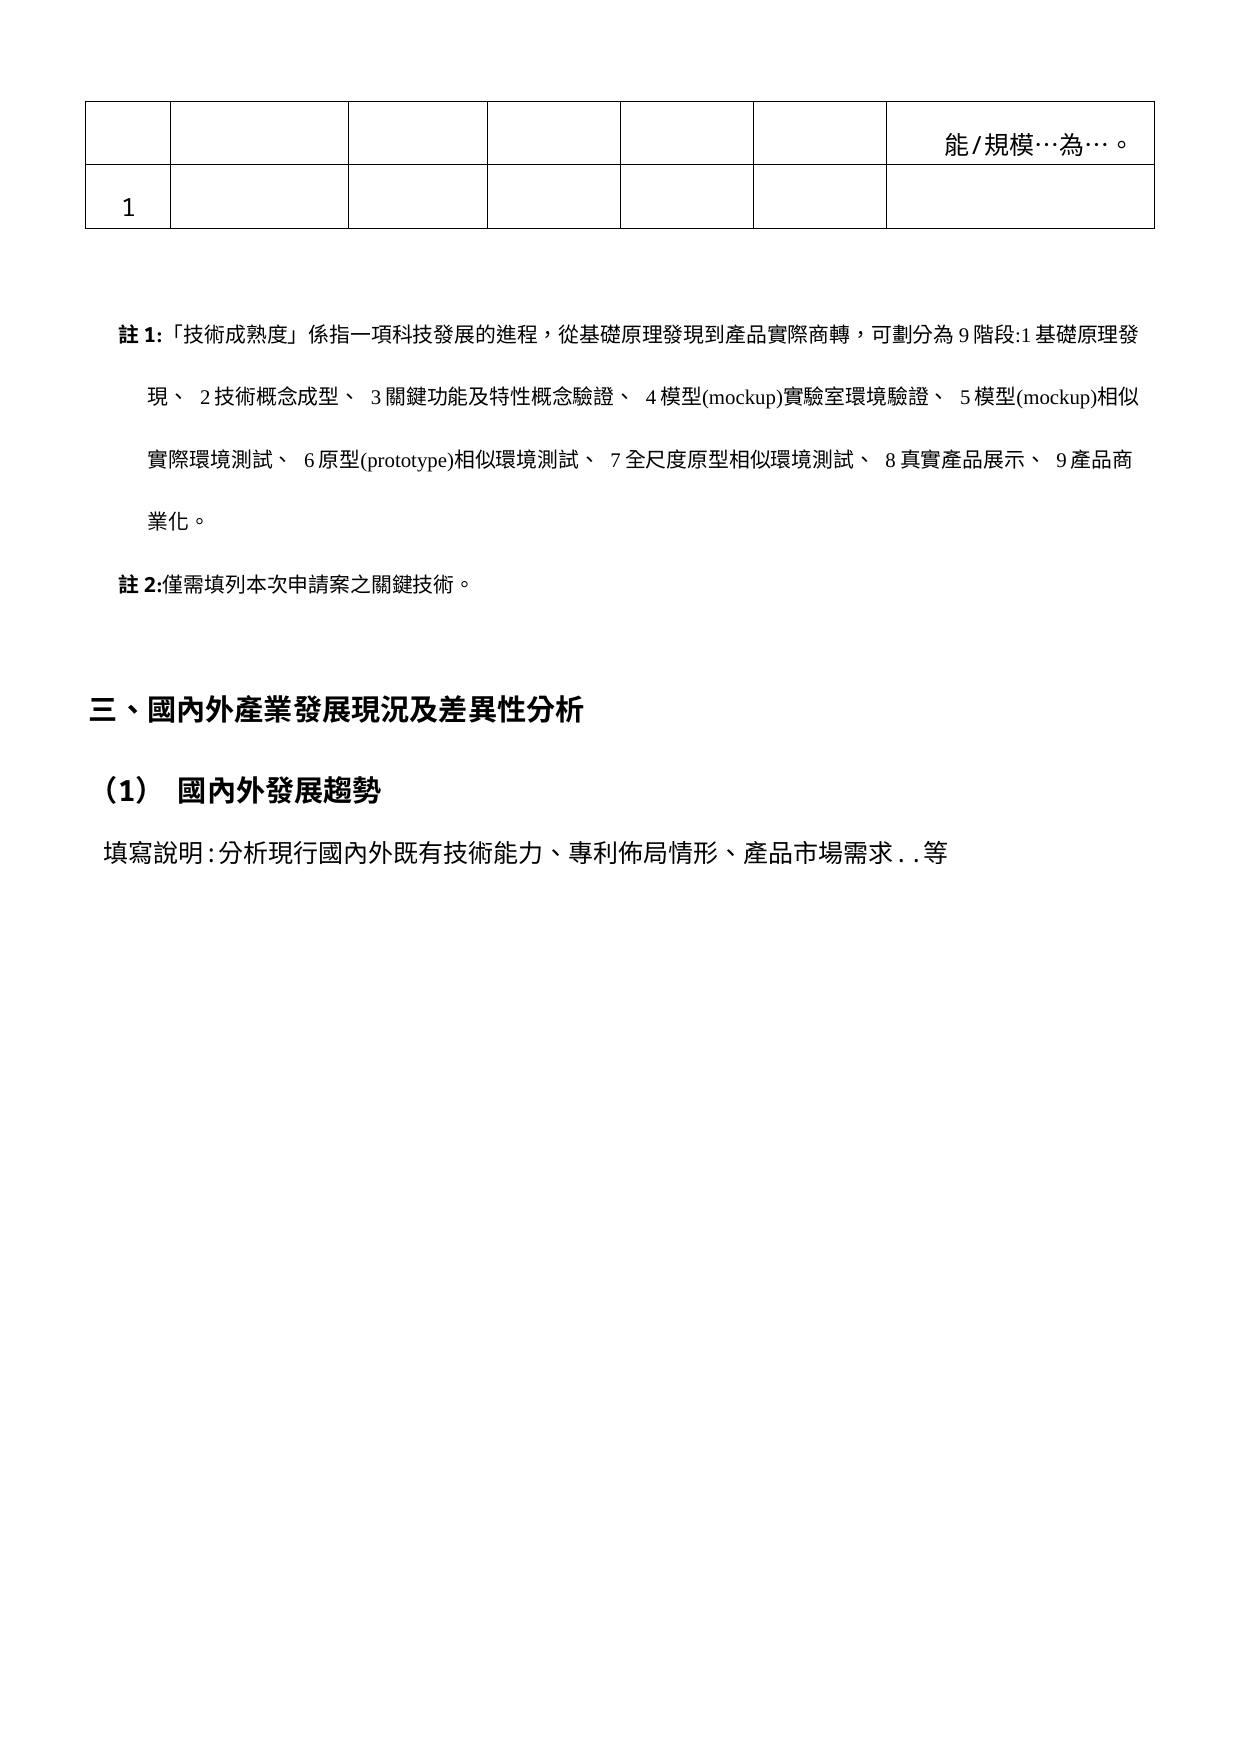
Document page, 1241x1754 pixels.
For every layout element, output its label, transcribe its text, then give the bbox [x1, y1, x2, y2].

text 填寫說明:分析現行國內外既有技術能力、專利佈局情形、產品市場需求..等 [89, 810, 1152, 873]
table_cell [887, 165, 1154, 228]
text 註1:「技術成熟度」係指一項科技發展的進程，從基礎原理發現到產品實際商轉，可劃分為9階段:1基礎原理發現、 2技術概念成型、 3關鍵功能及特性概念驗證、 4模型(mockup)實驗室環境驗證、 5模型(mockup)相似實際環境測試、 6原型(prototype)相似環境測試、 7全尺度原型相似環境測試、 8真實產品展示、 9產品商業化。 [118, 291, 1152, 541]
table_cell [86, 102, 170, 164]
table_cell [488, 165, 620, 228]
table_cell [349, 102, 487, 164]
text 三、國內外產業發展現況及差異性分析 [89, 666, 1152, 729]
table_cell [488, 102, 620, 164]
text 註2:僅需填列本次申請案之關鍵技術。 [118, 541, 1152, 604]
list 國內外發展趨勢 [89, 748, 1152, 810]
table_cell [171, 165, 348, 228]
table_cell [754, 102, 886, 164]
table_cell [171, 102, 348, 164]
table_cell 能/規模…為…。 [887, 102, 1154, 164]
table_cell 1 [86, 165, 170, 228]
table_cell [621, 165, 753, 228]
table_cell [349, 165, 487, 228]
table_cell [621, 102, 753, 164]
table_cell [754, 165, 886, 228]
